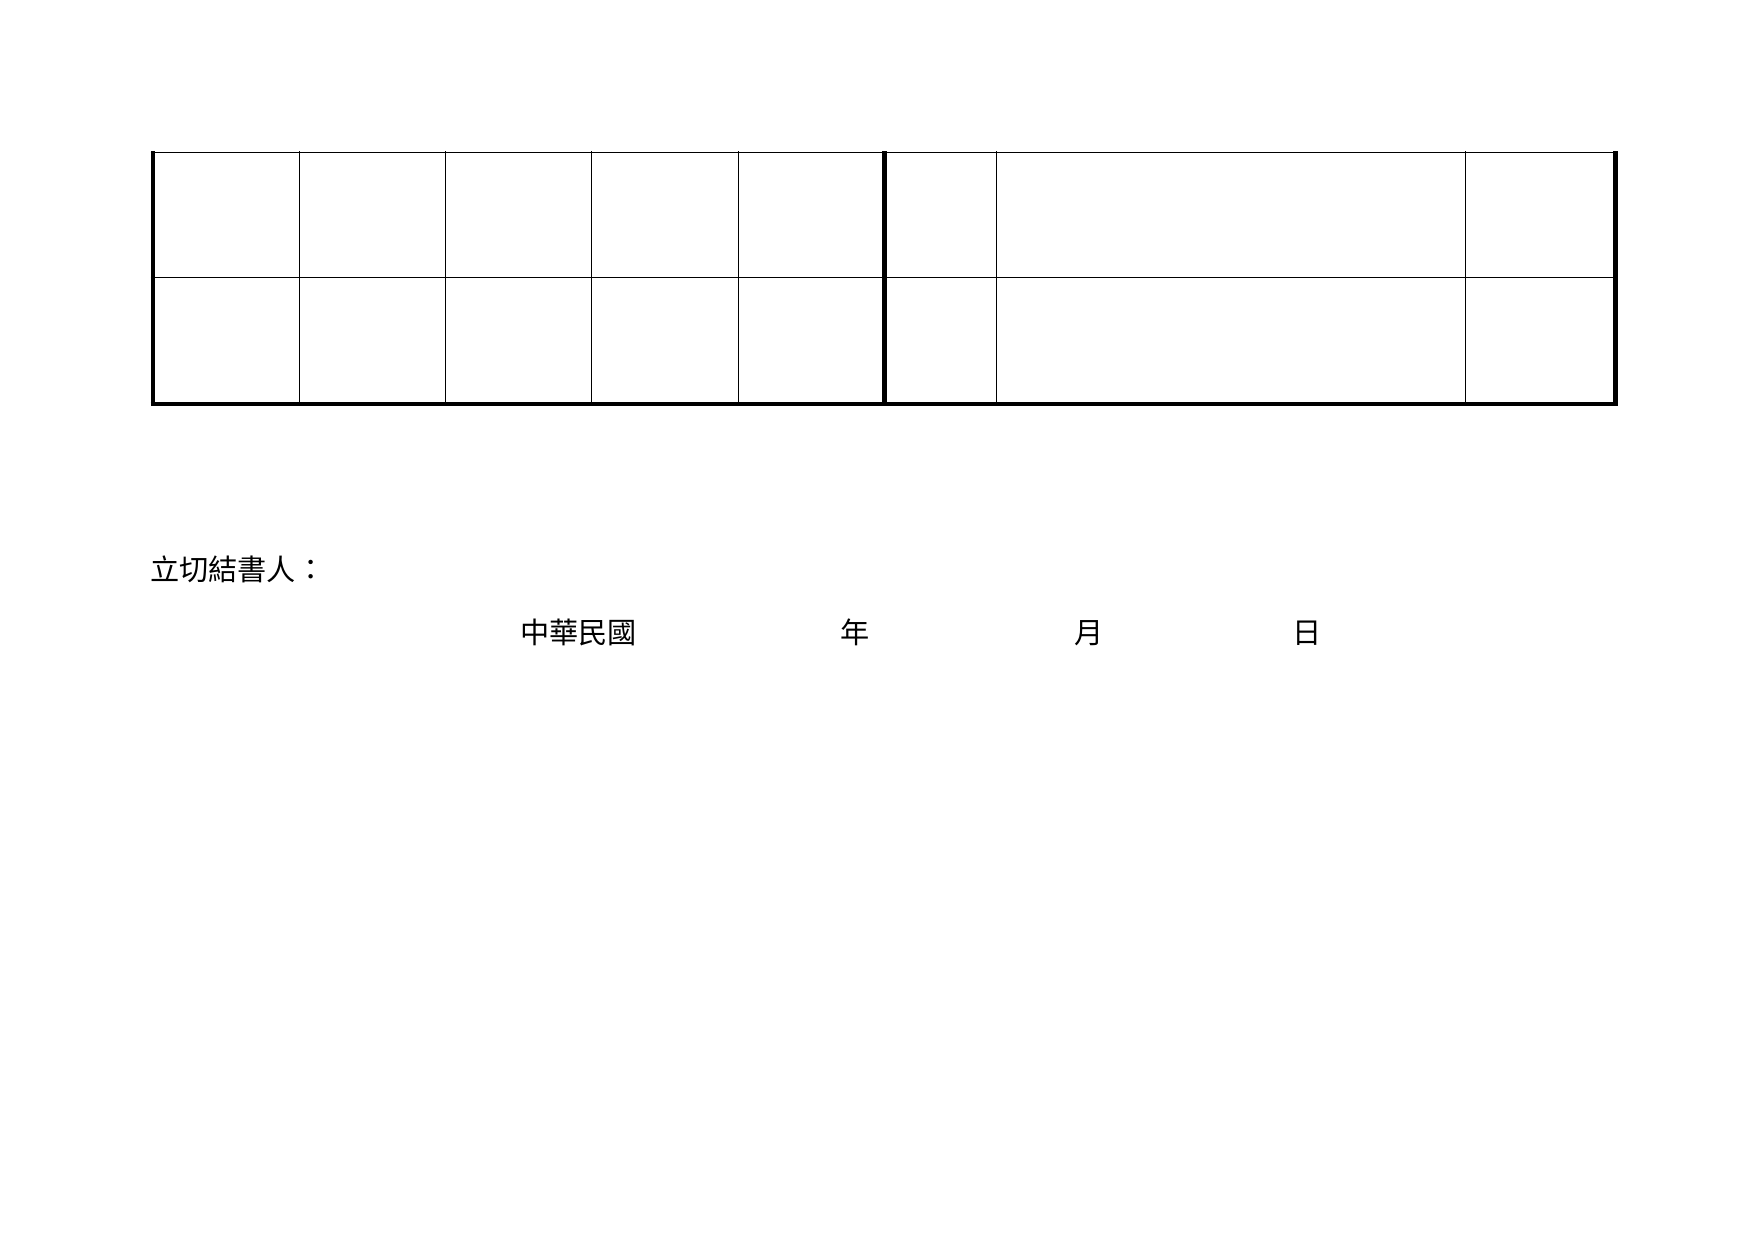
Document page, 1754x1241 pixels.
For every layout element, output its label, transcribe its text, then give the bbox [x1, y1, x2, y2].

table_cell [155, 153, 299, 276]
table_cell [887, 278, 996, 401]
table_cell [300, 278, 445, 401]
table_cell [887, 153, 996, 276]
table_cell [739, 153, 882, 276]
table_cell [155, 278, 299, 401]
text 中華民國 年 月 日 [150, 589, 1604, 651]
table_cell [1466, 278, 1613, 401]
table_cell [997, 153, 1465, 276]
table_cell [997, 278, 1465, 401]
table_cell [446, 153, 591, 276]
text 立切結書人： [150, 526, 1604, 589]
table_cell [446, 278, 591, 401]
table_cell [739, 278, 882, 401]
table_cell [300, 153, 445, 276]
table_cell [592, 278, 738, 401]
table_cell [592, 153, 738, 276]
table_cell [1466, 153, 1613, 276]
